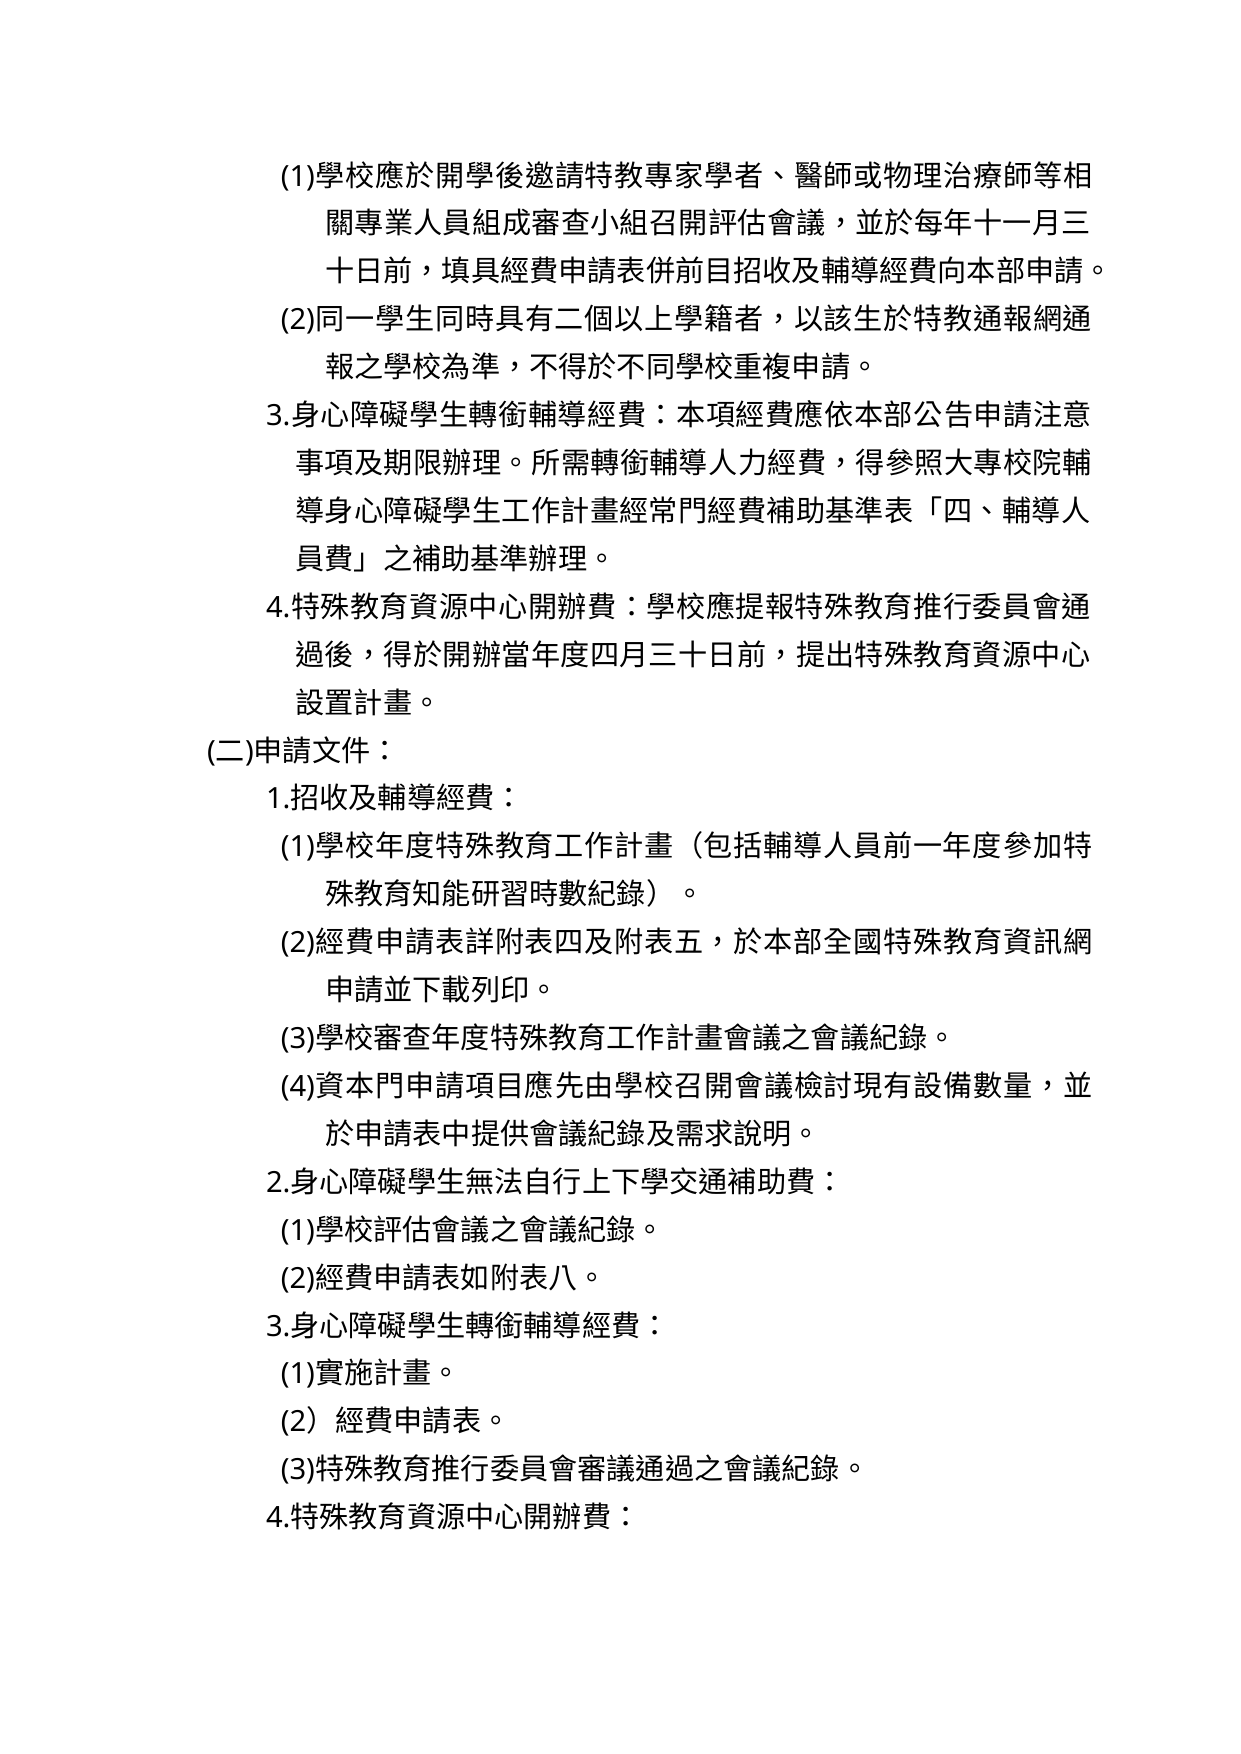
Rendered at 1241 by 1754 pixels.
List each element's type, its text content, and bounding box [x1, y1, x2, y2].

list (2)同一學生同時具有二個以上學籍者，以該生於特教通報網通報之學校為準，不得於不同學校重複申請。 [281, 291, 1093, 387]
text 3.身心障礙學生轉銜輔導經費： [266, 1298, 1093, 1346]
list (1)實施計畫。 [281, 1346, 1093, 1393]
list (2)經費申請表如附表八。 [281, 1250, 1093, 1298]
list (1)學校應於開學後邀請特教專家學者、醫師或物理治療師等相關專業人員組成審查小組召開評估會議，並於每年十一月三十日前，填具經費申請表併前目招收及輔導經費向本部申請。 [281, 148, 1093, 291]
text 3.身心障礙學生轉銜輔導經費：本項經費應依本部公告申請注意事項及期限辦理。所需轉銜輔導人力經費，得參照大專校院輔導身心障礙學生工作計畫經常門經費補助基準表「四、輔導人員費」之補助基準辦理。 [266, 387, 1093, 579]
list (1)學校年度特殊教育工作計畫（包括輔導人員前一年度參加特殊教育知能研習時數紀錄）。 [281, 818, 1093, 914]
list (4)資本門申請項目應先由學校召開會議檢討現有設備數量，並於申請表中提供會議紀錄及需求說明。 [281, 1058, 1093, 1154]
list (1)學校評估會議之會議紀錄。 [281, 1202, 1093, 1250]
text (二)申請文件： [207, 723, 1093, 771]
list (2）經費申請表。 [281, 1393, 1093, 1441]
list (3)特殊教育推行委員會審議通過之會議紀錄。 [281, 1441, 1093, 1489]
text 1.招收及輔導經費： [266, 771, 1093, 818]
list (3)學校審查年度特殊教育工作計畫會議之會議紀錄。 [281, 1010, 1093, 1058]
text 2.身心障礙學生無法自行上下學交通補助費： [266, 1154, 1093, 1202]
text 4.特殊教育資源中心開辦費： [266, 1489, 1093, 1537]
list (2)經費申請表詳附表四及附表五，於本部全國特殊教育資訊網申請並下載列印。 [281, 914, 1093, 1010]
text 4.特殊教育資源中心開辦費：學校應提報特殊教育推行委員會通過後，得於開辦當年度四月三十日前，提出特殊教育資源中心設置計畫。 [266, 579, 1093, 723]
